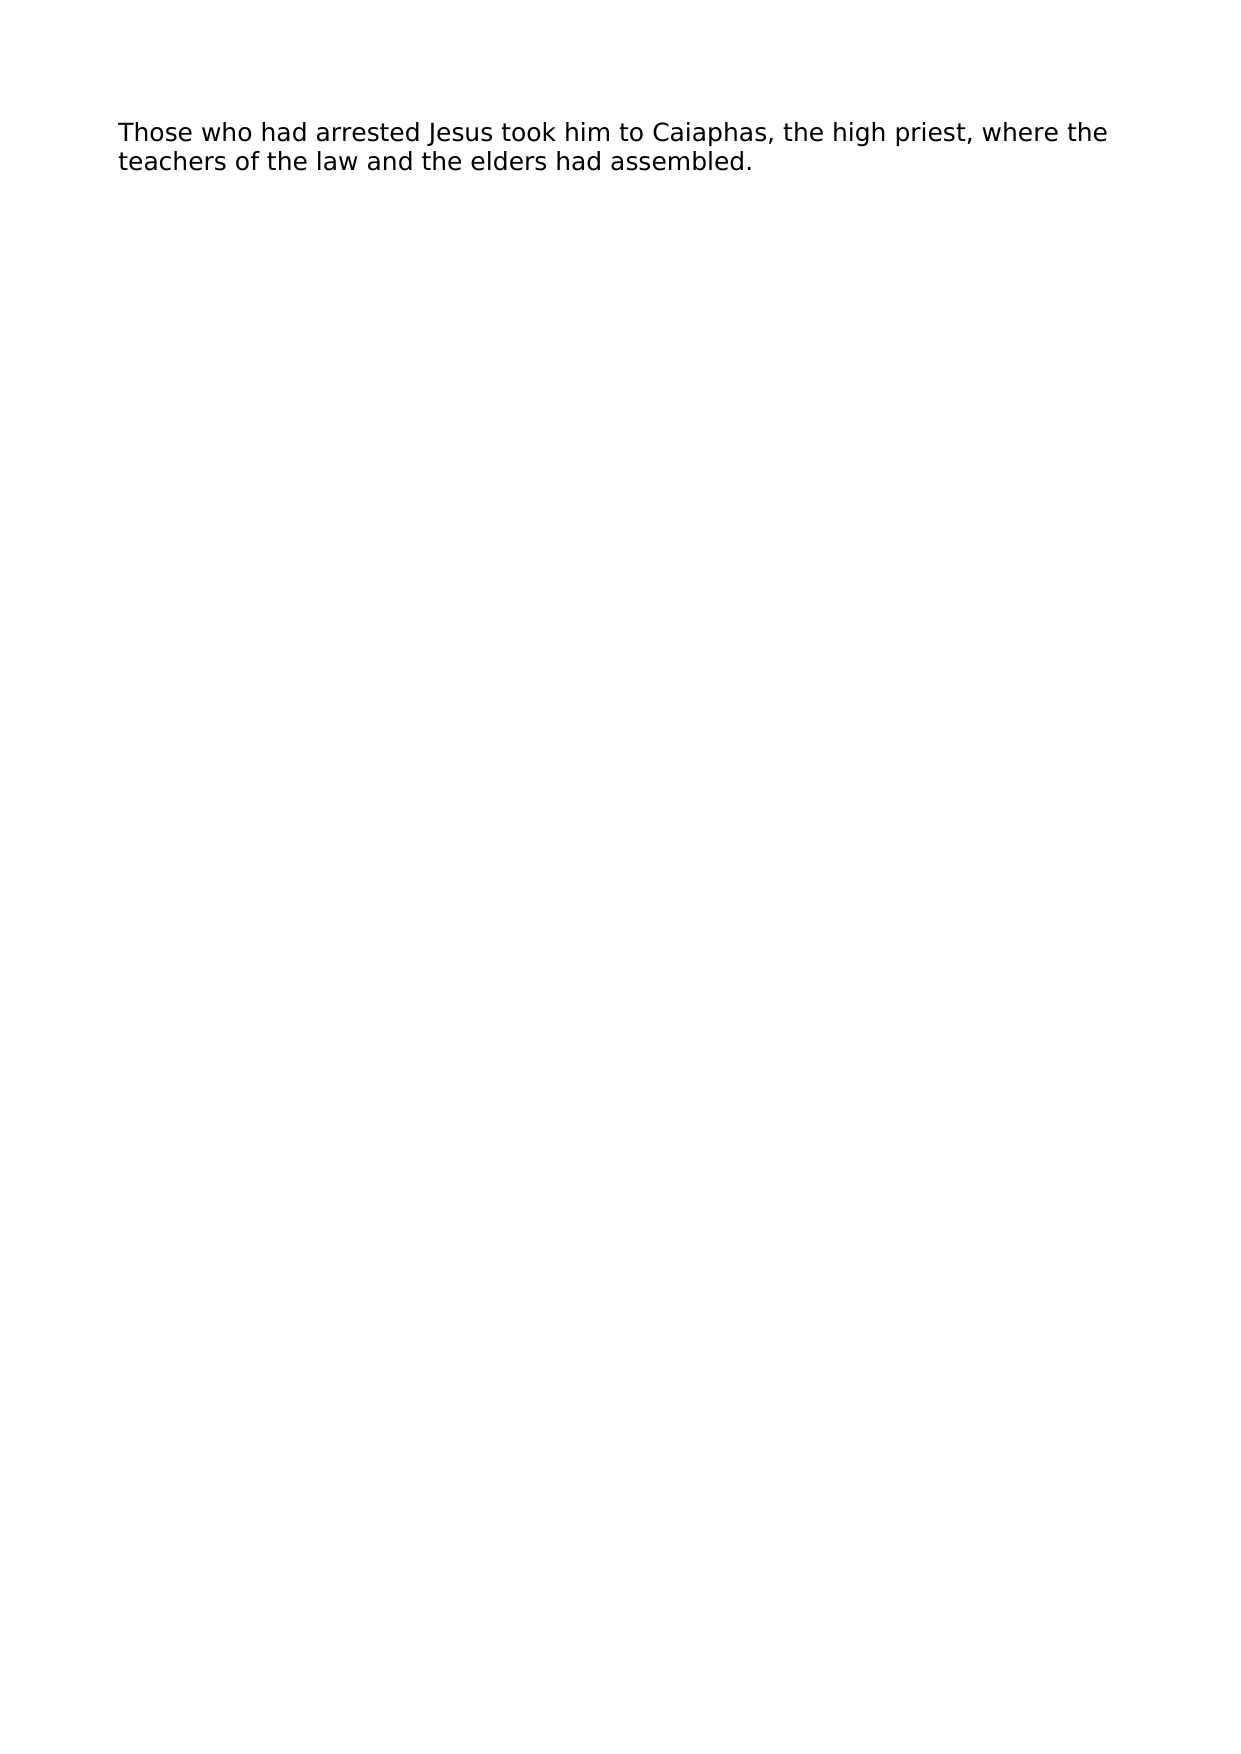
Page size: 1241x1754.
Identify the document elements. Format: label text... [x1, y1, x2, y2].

text Those who had arrested Jesus took him to Caiaphas, the high priest, where the teachers of the law and the elders had assembled. [118, 118, 1122, 176]
